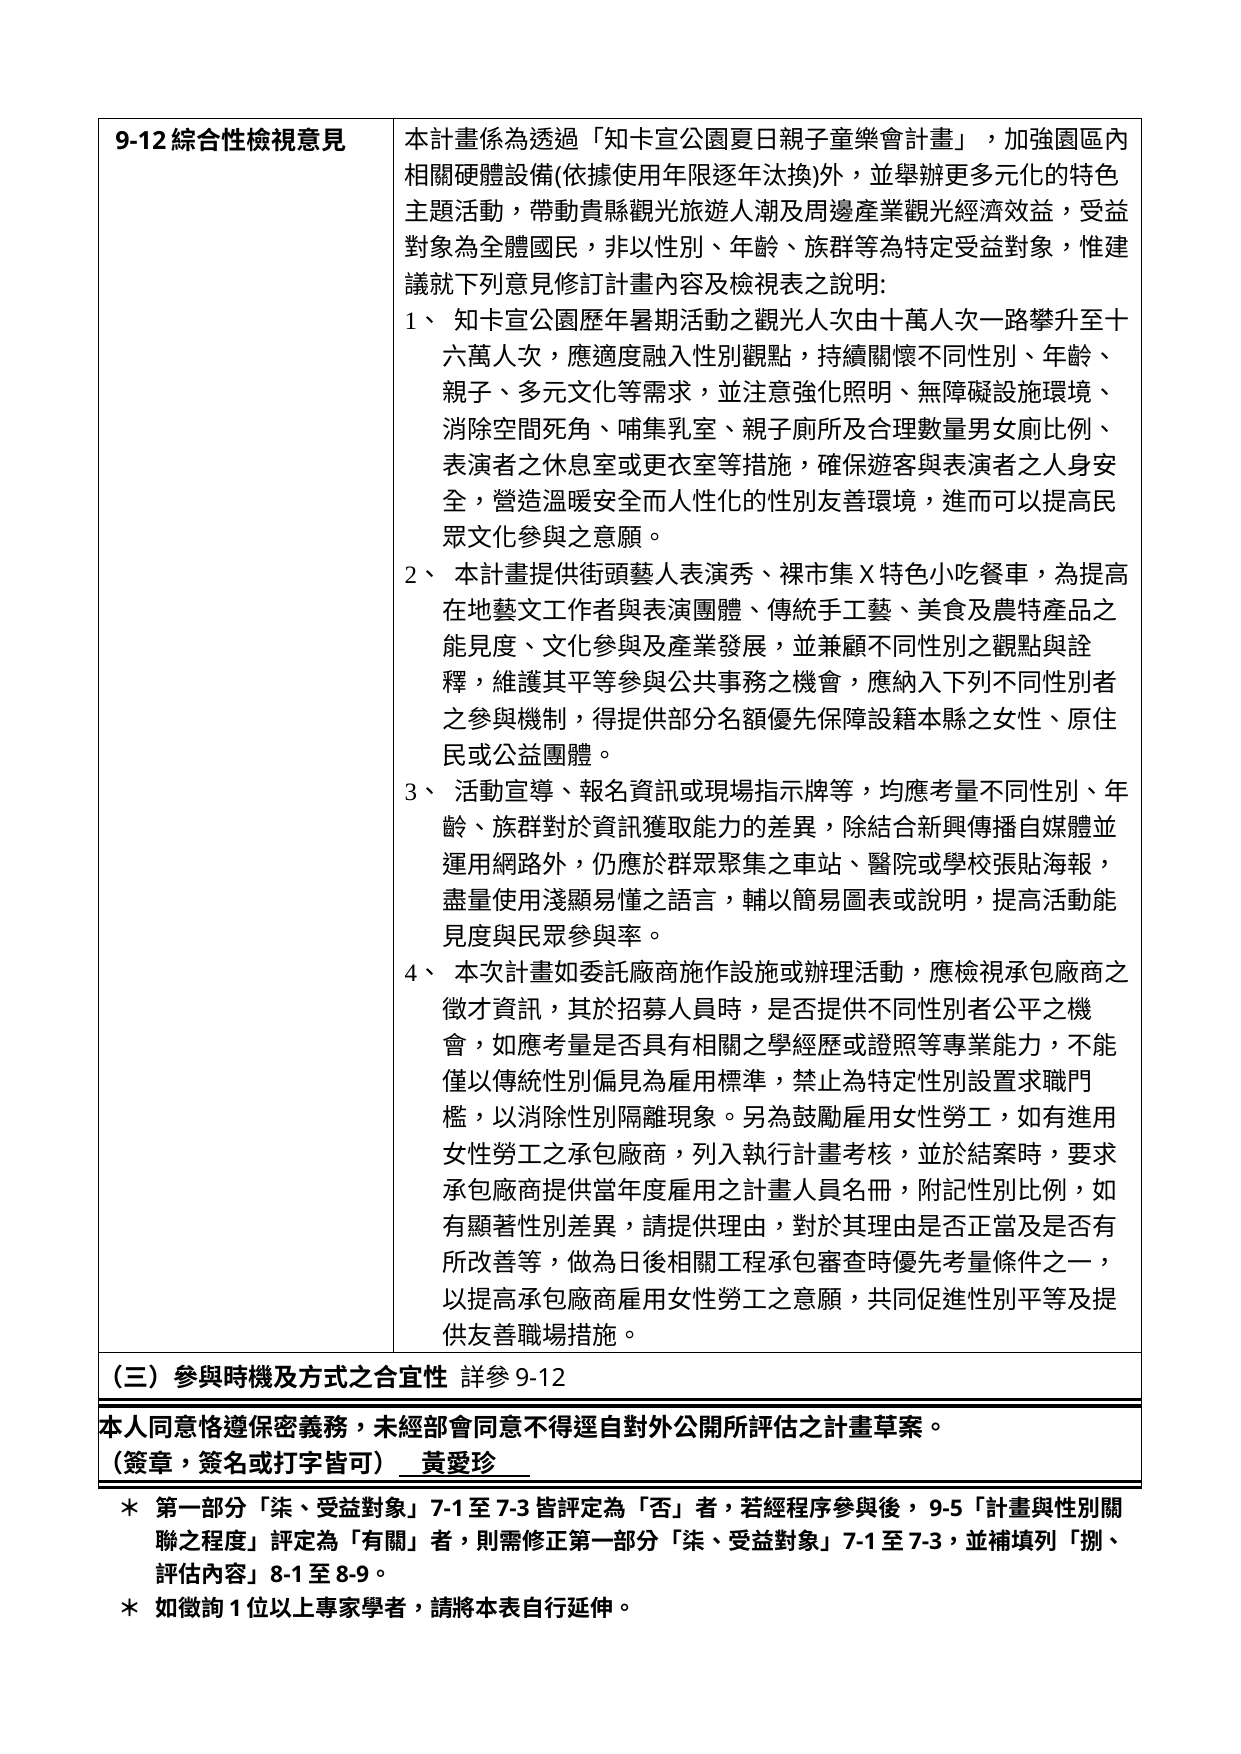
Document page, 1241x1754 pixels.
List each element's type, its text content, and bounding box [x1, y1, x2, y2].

list 如徵詢1位以上專家學者，請將本表自行延伸。 [118, 1589, 1133, 1623]
table_cell 本計畫係為透過「知卡宣公園夏日親子童樂會計畫」，加強園區內相關硬體設備(依據使用年限逐年汰換)外，並舉辦更多元化的特色主題活動，帶動貴縣觀光旅遊人潮及周邊產業觀光經濟效益，受益對象為全體國民，非以性別、年齡、族群等為特定受益對象，惟建議就下列意見修訂計畫內容及檢視表之說明: 知卡宣公園歷年暑期活動之觀光人次由十萬人次一路攀升至十六萬人次，應適度融入性別觀點，持續關懷不同性別、年齡、親子、多元文化等需求，並注意強化照明、無障礙設施環境、消除空間死角、哺集乳室、親子廁所及合理數量男女廁比例、表演者之休息室或更衣室等措施，確保遊客與表演者之人身安全，營造溫暖安全而人性化的性別友善環境，進而可以提高民眾文化參與之意願。 本計畫提供街頭藝人表演秀、裸市集X特色小吃餐車，為提高在地藝文工作者與表演團體、傳統手工藝、美食及農特產品之能見度、文化參與及產業發展，並兼顧不同性別之觀點與詮釋，維護其平等參與公共事務之機會，應納入下列不同性別者之參與機制，得提供部分名額優先保障設籍本縣之女性、原住民或公益團體。 活動宣導、報名資訊或現場指示牌等，均應考量不同性別、年齡、族群對於資訊獲取能力的差異，除結合新興傳播自媒體並運用網路外，仍應於群眾聚集之車站、醫院或學校張貼海報，盡量使用淺顯易懂之語言，輔以簡易圖表或說明，提高活動能見度與民眾參與率。 本次計畫如委託廠商施作設施或辦理活動，應檢視承包廠商之徵才資訊，其於招募人員時，是否提供不同性別者公平之機會，如應考量是否具有相關之學經歷或證照等專業能力，不能僅以傳統性別偏見為雇用標準，禁止為特定性別設置求職門檻，以消除性別隔離現象。另為鼓勵雇用女性勞工，如有進用女性勞工之承包廠商，列入執行計畫考核，並於結案時，要求承包廠商提供當年度雇用之計畫人員名冊，附記性別比例，如有顯著性別差異，請提供理由，對於其理由是否正當及是否有所改善等，做為日後相關工程承包審查時優先考量條件之一，以提高承包廠商雇用女性勞工之意願，共同促進性別平等及提供友善職場措施。 [394, 119, 1141, 1352]
table_cell 本人同意恪遵保密義務，未經部會同意不得逕自對外公開所評估之計畫草案。 （簽章，簽名或打字皆可） 黃愛珍 [99, 1408, 1141, 1480]
table_cell 9-12綜合性檢視意見 [99, 119, 393, 1352]
table_cell （三）參與時機及方式之合宜性 詳參9-12 [99, 1353, 1141, 1398]
list 第一部分「柒、受益對象」7-1至7-3皆評定為「否」者，若經程序參與後， 9-5「計畫與性別關聯之程度」評定為「有關」者，則需修正第一部分「柒、受益對象」7-1至7-3，並補填列「捌、評估內容」8-1至8-9。 [118, 1489, 1133, 1589]
